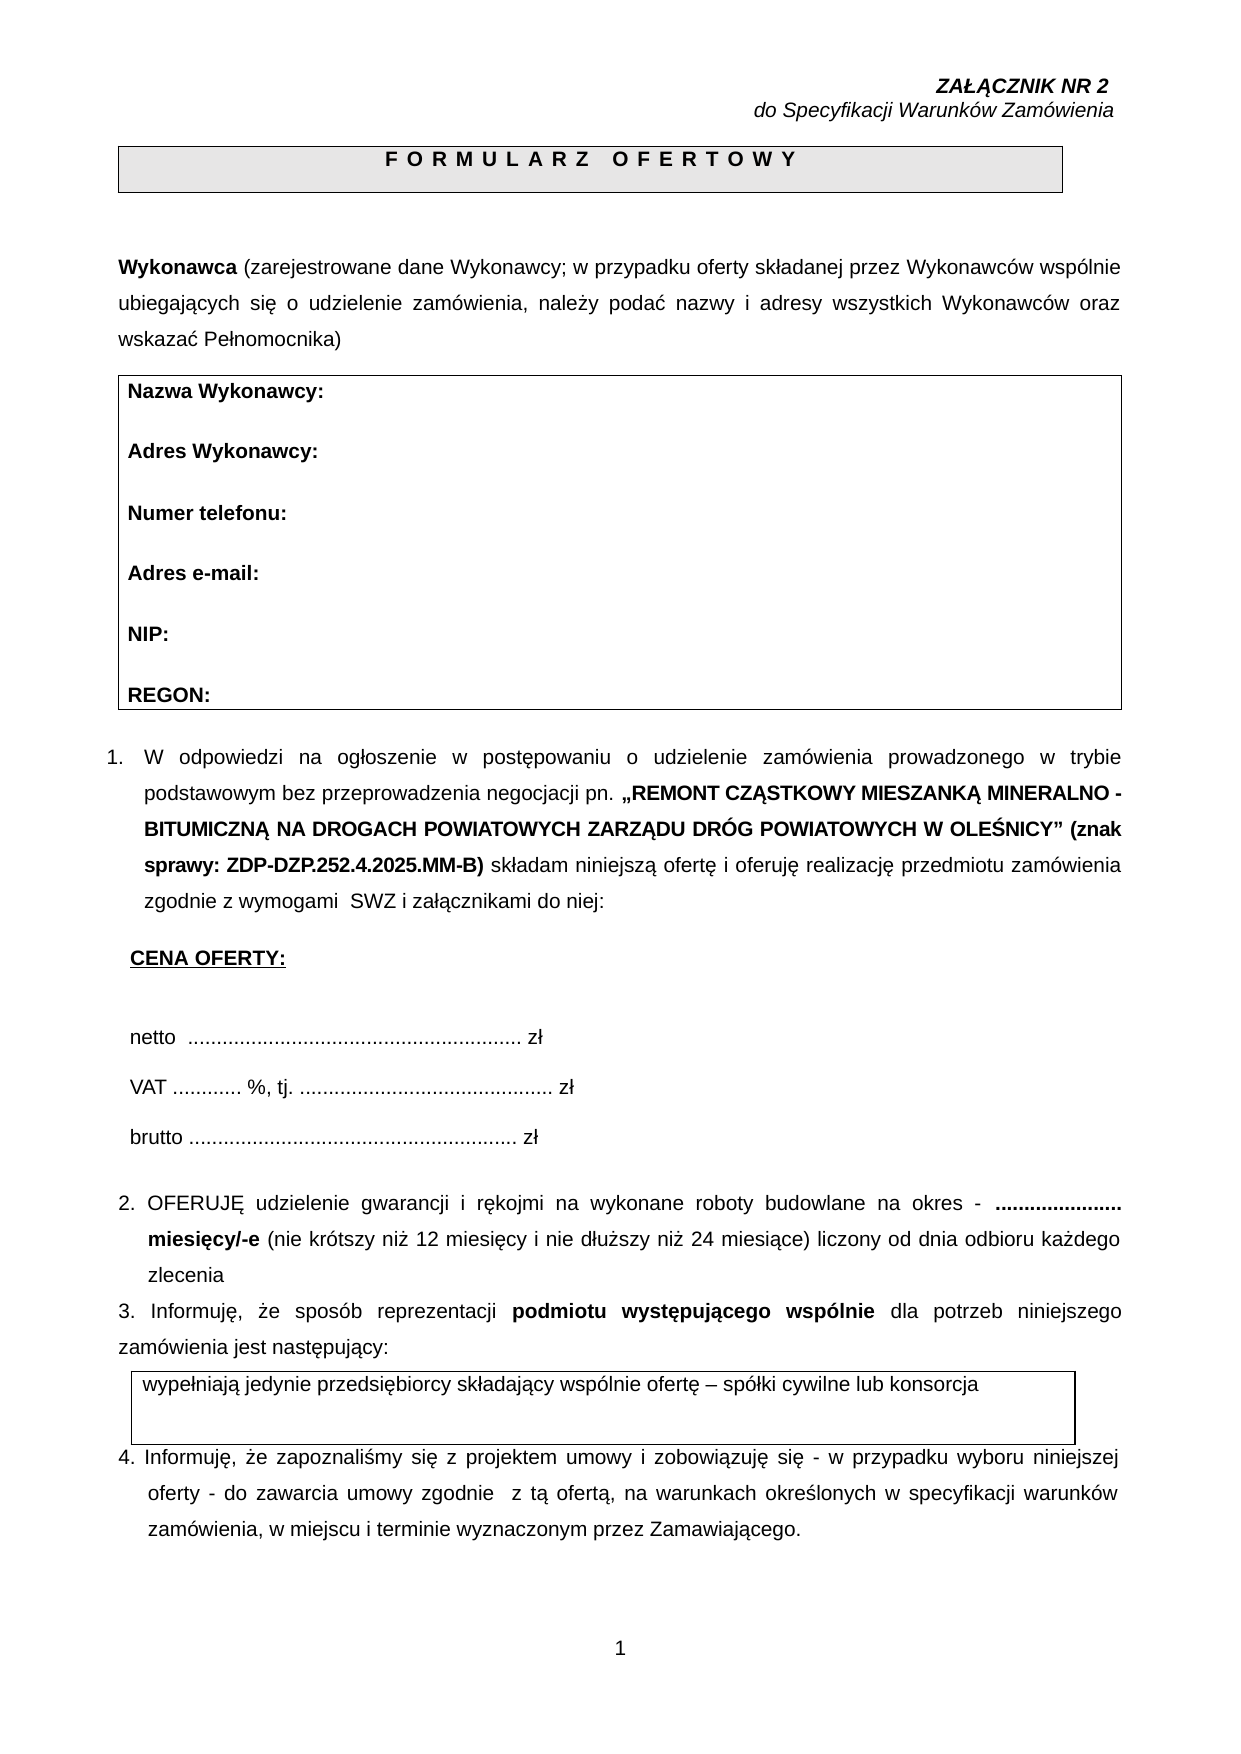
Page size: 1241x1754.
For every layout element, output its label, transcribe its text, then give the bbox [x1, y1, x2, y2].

table_header FORMULARZ OFERtOWY [119, 147, 1062, 192]
text 2. OFERUJĘ udzielenie gwarancji i rękojmi na wykonane roboty budowlane na okres - ...................... miesięcy/-e (nie krótszy niż 12 miesięcy i nie dłuższy niż 24 miesiące) liczony od dnia odbioru każdego zlecenia [118, 1191, 1122, 1287]
text 3. Informuję, że sposób reprezentacji podmiotu występującego wspólnie dla potrzeb niniejszego zamówienia jest następujący: [118, 1299, 1122, 1359]
table_header wypełniają jedynie przedsiębiorcy składający wspólnie ofertę – spółki cywilne lub konsorcja [132, 1372, 1074, 1444]
text CENA OFERTY: [118, 946, 1122, 969]
text Wykonawca (zarejestrowane dane Wykonawcy; w przypadku oferty składanej przez Wykonawców wspólnie ubiegających się o udzielenie zamówienia, należy podać nazwy i adresy wszystkich Wykonawców oraz wskazać Pełnomocnika) [118, 254, 1122, 350]
text Adres e-mail: [119, 558, 1121, 585]
list W odpowiedzi na ogłoszenie w postępowaniu o udzielenie zamówienia prowadzonego w trybie podstawowym bez przeprowadzenia negocjacji pn. „REMONT CZĄSTKOWY MIESZANKĄ MINERALNO - BITUMICZNĄ NA DROGACH POWIATOWYCH ZARZĄDU DRÓG POWIATOWYCH W OLEŚNICY” (znak sprawy: ZDP-DZP.252.4.2025.MM-B) składam niniejszą ofertę i oferuję realizację przedmiotu zamówienia zgodnie z wymogami SWZ i załącznikami do niej: [106, 745, 1122, 913]
text ZAŁĄCZNIK NR 2 do Specyfikacji Warunków Zamówienia [118, 74, 1116, 122]
text Adres Wykonawcy: [119, 436, 1121, 463]
table_header netto .......................................................... zł VAT ............ %, tj. ............................................ zł brutto ......................................................... zł [124, 994, 626, 1155]
text NIP: [119, 619, 1121, 646]
text REGON: [119, 680, 1121, 709]
text Nazwa Wykonawcy: [119, 376, 1121, 402]
text Numer telefonu: [119, 497, 1121, 524]
text 4. Informuję, że zapoznaliśmy się z projektem umowy i zobowiązuję się - w przypadku wyboru niniejszej oferty - do zawarcia umowy zgodnie z tą ofertą, na warunkach określonych w specyfikacji warunków zamówienia, w miejscu i terminie wyznaczonym przez Zamawiającego. [118, 1445, 1120, 1541]
